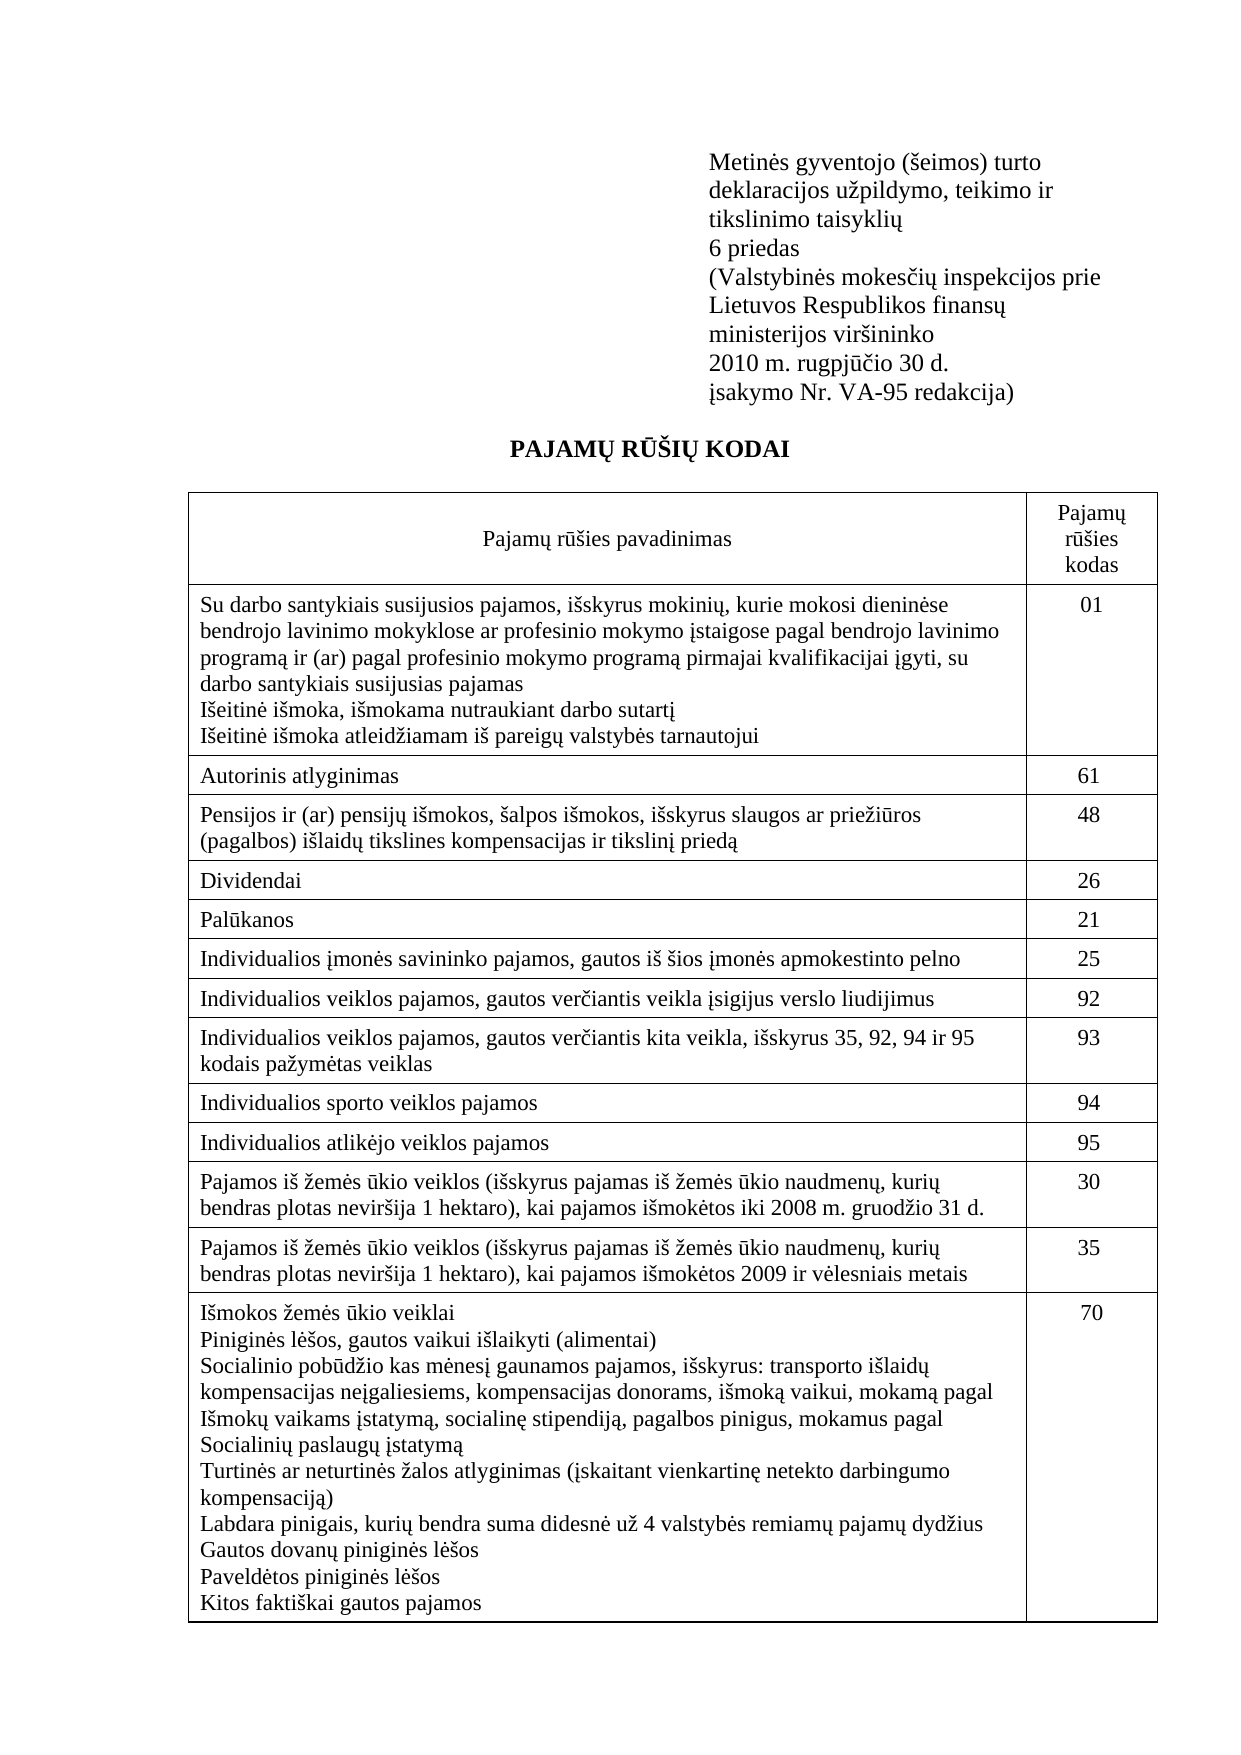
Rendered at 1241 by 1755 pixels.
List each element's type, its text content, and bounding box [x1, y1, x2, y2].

table_cell 25 [1027, 939, 1157, 978]
text Metinės gyventojo (šeimos) turto [177, 147, 1122, 176]
text tikslinimo taisyklių [177, 204, 1122, 233]
table_cell Palūkanos [189, 900, 1026, 938]
table_cell Išmokos žemės ūkio veiklai Piniginės lėšos, gautos vaikui išlaikyti (alimentai) Socialinio pobūdžio kas mėnesį gaunamos pajamos, išskyrus: transporto išlaidų kompensacijas neįgaliesiems, kompensacijas donorams, išmoką vaikui, mokamą pagal Išmokų vaikams įstatymą, socialinę stipendiją, pagalbos pinigus, mokamus pagal Socialinių paslaugų įstatymą Turtinės ar neturtinės žalos atlyginimas (įskaitant vienkartinę netekto darbingumo kompensaciją) Labdara pinigais, kurių bendra suma didesnė už 4 valstybės remiamų pajamų dydžius Gautos dovanų piniginės lėšos Paveldėtos piniginės lėšos Kitos faktiškai gautos pajamos [189, 1293, 1026, 1621]
table_cell Dividendai [189, 861, 1026, 899]
table_cell 30 [1027, 1162, 1157, 1227]
text 2010 m. rugpjūčio 30 d. [177, 348, 1122, 377]
table_cell Individualios įmonės savininko pajamos, gautos iš šios įmonės apmokestinto pelno [189, 939, 1026, 978]
table_cell 21 [1027, 900, 1157, 938]
table_cell Individualios sporto veiklos pajamos [189, 1084, 1026, 1122]
table_cell Individualios veiklos pajamos, gautos verčiantis veikla įsigijus verslo liudijimus [189, 979, 1026, 1017]
table_cell Individualios atlikėjo veiklos pajamos [189, 1123, 1026, 1161]
table_cell Pajamos iš žemės ūkio veiklos (išskyrus pajamas iš žemės ūkio naudmenų, kurių bendras plotas neviršija 1 hektaro), kai pajamos išmokėtos iki 2008 m. gruodžio 31 d. [189, 1162, 1026, 1227]
table_cell 48 [1027, 795, 1157, 860]
table_cell 01 [1027, 585, 1157, 755]
text ministerijos viršininko [177, 319, 1122, 348]
table_cell 35 [1027, 1228, 1157, 1292]
text PAJAMŲ RŪŠIŲ KODAI [177, 434, 1122, 463]
text 6 priedas [177, 233, 1122, 262]
table_cell 92 [1027, 979, 1157, 1017]
table_header Pajamų rūšies kodas [1027, 493, 1157, 584]
table_cell 94 [1027, 1084, 1157, 1122]
table_cell Su darbo santykiais susijusios pajamos, išskyrus mokinių, kurie mokosi dieninėse bendrojo lavinimo mokyklose ar profesinio mokymo įstaigose pagal bendrojo lavinimo programą ir (ar) pagal profesinio mokymo programą pirmajai kvalifikacijai įgyti, su darbo santykiais susijusias pajamas Išeitinė išmoka, išmokama nutraukiant darbo sutartį Išeitinė išmoka atleidžiamam iš pareigų valstybės tarnautojui [189, 585, 1026, 755]
table_cell Autorinis atlyginimas [189, 756, 1026, 794]
text deklaracijos užpildymo, teikimo ir [177, 176, 1122, 204]
table_cell Pensijos ir (ar) pensijų išmokos, šalpos išmokos, išskyrus slaugos ar priežiūros (pagalbos) išlaidų tikslines kompensacijas ir tikslinį priedą [189, 795, 1026, 860]
table_cell 95 [1027, 1123, 1157, 1161]
table_header Pajamų rūšies pavadinimas [189, 493, 1026, 584]
text Lietuvos Respublikos finansų [177, 291, 1122, 319]
table_cell Individualios veiklos pajamos, gautos verčiantis kita veikla, išskyrus 35, 92, 94 ir 95 kodais pažymėtas veiklas [189, 1018, 1026, 1082]
table_cell 93 [1027, 1018, 1157, 1082]
text įsakymo Nr. VA-95 redakcija) [177, 377, 1122, 406]
text (Valstybinės mokesčių inspekcijos prie [177, 262, 1122, 291]
table_cell Pajamos iš žemės ūkio veiklos (išskyrus pajamas iš žemės ūkio naudmenų, kurių bendras plotas neviršija 1 hektaro), kai pajamos išmokėtos 2009 ir vėlesniais metais [189, 1228, 1026, 1292]
table_cell 70 [1027, 1293, 1157, 1621]
table_cell 61 [1027, 756, 1157, 794]
table_cell 26 [1027, 861, 1157, 899]
